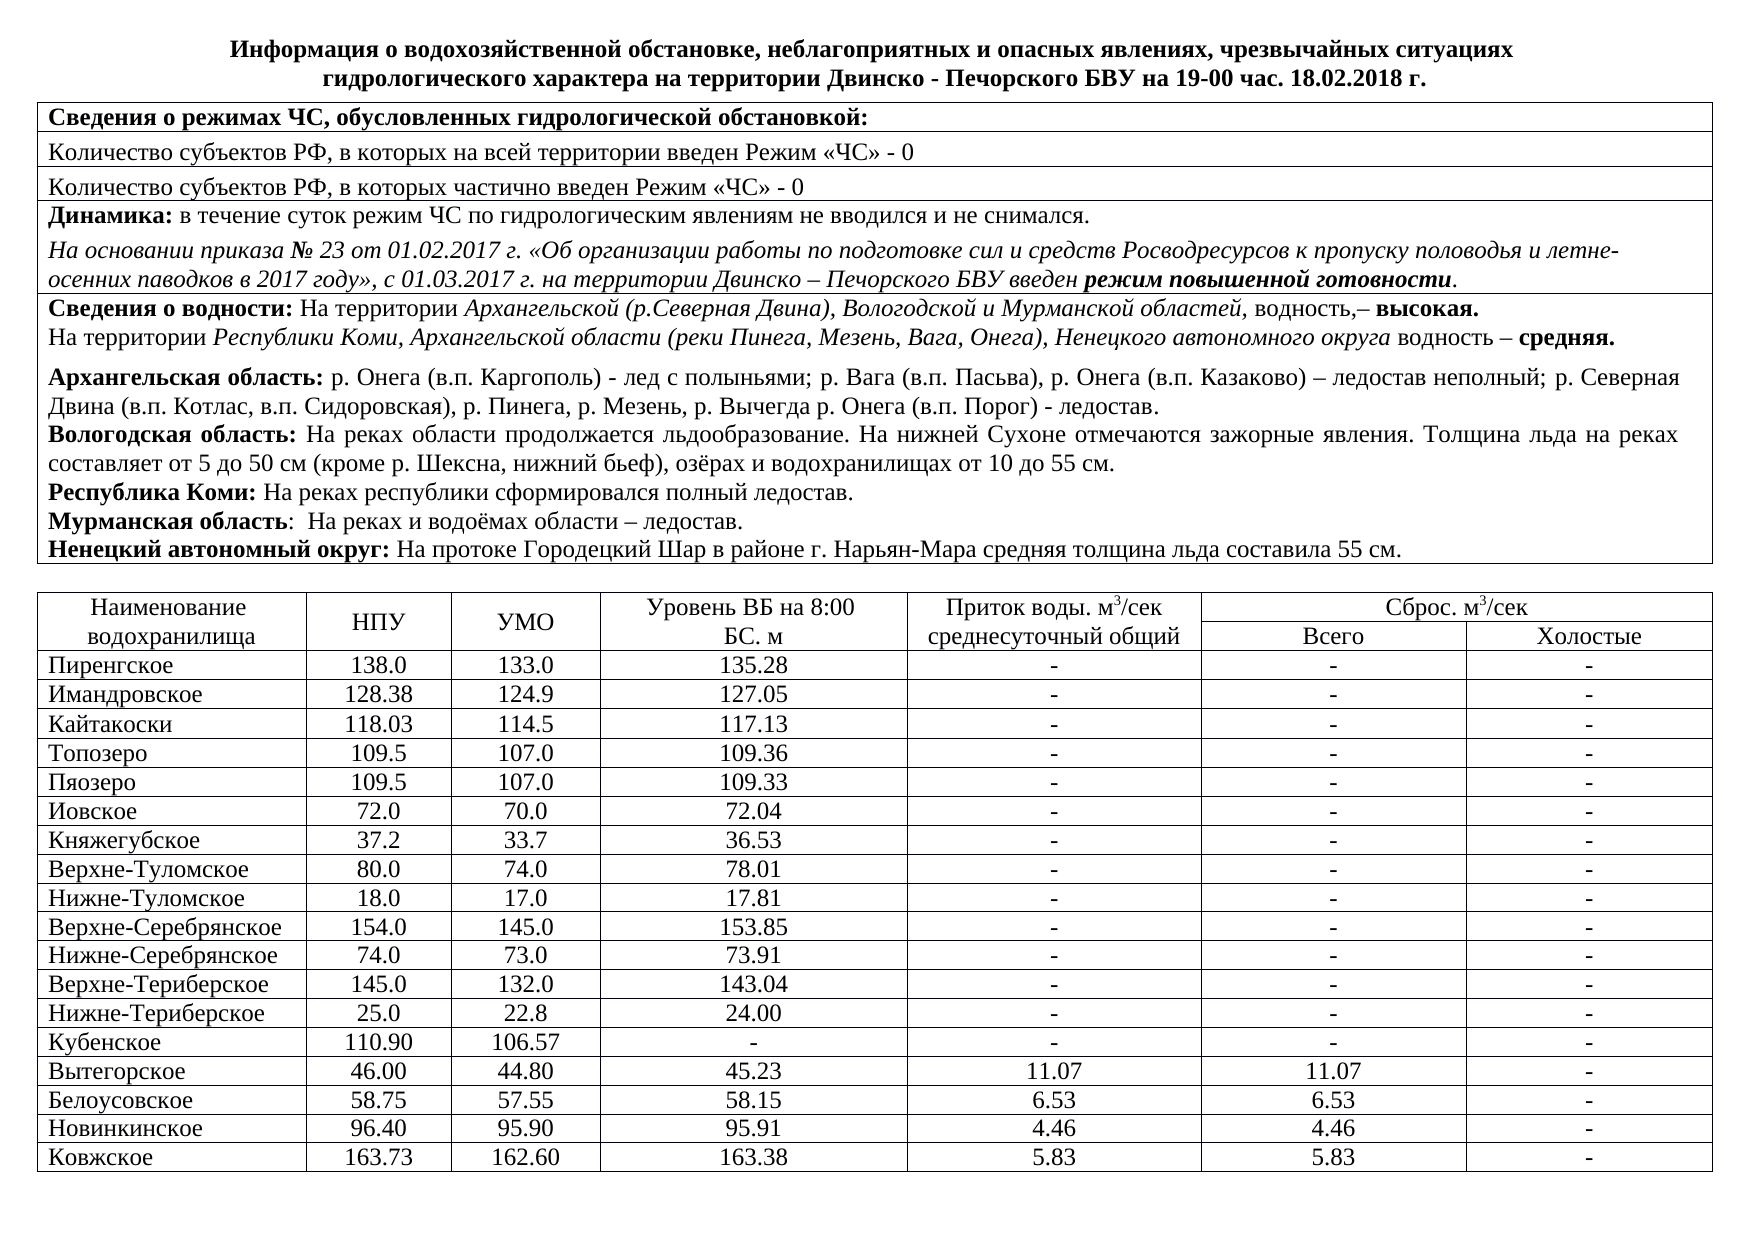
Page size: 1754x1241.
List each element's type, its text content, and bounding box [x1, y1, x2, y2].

table_cell 143.04 [601, 970, 907, 998]
table_cell 17.81 [601, 884, 907, 911]
table_cell - [1467, 797, 1712, 825]
table_cell 6.53 [908, 1086, 1201, 1113]
table_cell Всего [1202, 622, 1466, 650]
table_cell 74.0 [452, 855, 600, 883]
table_cell Холостые [1467, 622, 1712, 650]
table_cell - [908, 680, 1201, 708]
table_cell 118.03 [307, 709, 451, 738]
table_cell 106.57 [452, 1028, 600, 1056]
table_cell 128.38 [307, 680, 451, 708]
table_cell Белоусовское [38, 1086, 306, 1113]
table_cell - [1467, 1057, 1712, 1084]
table_cell 145.0 [307, 970, 451, 998]
table_cell - [1202, 739, 1466, 767]
table_cell 58.15 [601, 1086, 907, 1113]
table_cell 6.53 [1202, 1086, 1466, 1113]
table_cell 132.0 [452, 970, 600, 998]
table_cell 58.75 [307, 1086, 451, 1113]
table_cell 5.83 [1202, 1143, 1466, 1171]
table_cell 109.5 [307, 768, 451, 796]
table_header Сброс. м3/сек [1202, 593, 1712, 621]
table_cell Количество субъектов РФ, в которых на всей территории введен Режим «ЧС» - 0 [38, 132, 1712, 166]
table_cell Вытегорское [38, 1057, 306, 1084]
table_cell - [1467, 912, 1712, 940]
table_cell 46.00 [307, 1057, 451, 1084]
table_header УМО [452, 593, 600, 650]
table_cell - [1202, 797, 1466, 825]
table_cell - [1202, 941, 1466, 969]
table_cell Верхне-Териберское [38, 970, 306, 998]
table_cell - [1467, 739, 1712, 767]
table_cell Верхне-Туломское [38, 855, 306, 883]
table_cell Имандровское [38, 680, 306, 708]
table_cell Кайтакоски [38, 709, 306, 738]
table_cell Кубенское [38, 1028, 306, 1056]
table_cell Топозеро [38, 739, 306, 767]
table_cell 4.46 [1202, 1115, 1466, 1142]
table_cell 133.0 [452, 651, 600, 679]
table_cell - [1202, 970, 1466, 998]
table_cell 124.9 [452, 680, 600, 708]
subtitle Информация о водохозяйственной обстановке, неблагоприятных и опасных явлениях, чрезвычайных ситуациях гидрологического характера на территории Двинско - Печорского БВУ на 19-00 час. 18.02.2018 г. [37, 34, 1713, 92]
table_cell - [1202, 709, 1466, 738]
table_cell 25.0 [307, 999, 451, 1027]
table_cell Новинкинское [38, 1115, 306, 1142]
table_cell 163.73 [307, 1143, 451, 1171]
table_cell 110.90 [307, 1028, 451, 1056]
table_cell 154.0 [307, 912, 451, 940]
table_cell - [1202, 999, 1466, 1027]
table_cell - [908, 884, 1201, 911]
table_cell 96.40 [307, 1115, 451, 1142]
table_cell 95.90 [452, 1115, 600, 1142]
table_cell Нижне-Серебрянское [38, 941, 306, 969]
table_cell - [1467, 826, 1712, 854]
table_cell 57.55 [452, 1086, 600, 1113]
table_cell 45.23 [601, 1057, 907, 1084]
table_cell 11.07 [1202, 1057, 1466, 1084]
table_cell 109.5 [307, 739, 451, 767]
table_cell 18.0 [307, 884, 451, 911]
table_cell - [908, 651, 1201, 679]
table_cell - [1202, 912, 1466, 940]
table_header Приток воды. м3/сек среднесуточный общий [908, 593, 1201, 650]
table_cell - [908, 970, 1201, 998]
table_header Сведения о режимах ЧС, обусловленных гидрологической обстановкой: [38, 103, 1712, 131]
table_header Уровень ВБ на 8:00 БС. м [601, 593, 907, 650]
table_cell 72.0 [307, 797, 451, 825]
table_cell 127.05 [601, 680, 907, 708]
table_header НПУ [307, 593, 451, 650]
table_cell 163.38 [601, 1143, 907, 1171]
table_cell 4.46 [908, 1115, 1201, 1142]
table_cell 73.91 [601, 941, 907, 969]
table_cell 109.36 [601, 739, 907, 767]
table_cell 70.0 [452, 797, 600, 825]
table_header Наименование водохранилища [38, 593, 306, 650]
table_cell 107.0 [452, 768, 600, 796]
table_cell 145.0 [452, 912, 600, 940]
table_cell Иовское [38, 797, 306, 825]
table_cell Княжегубское [38, 826, 306, 854]
table_cell - [1467, 651, 1712, 679]
table_cell 117.13 [601, 709, 907, 738]
table_cell Количество субъектов РФ, в которых частично введен Режим «ЧС» - 0 [38, 167, 1712, 200]
table_cell 44.80 [452, 1057, 600, 1084]
table_cell - [1467, 999, 1712, 1027]
table_cell - [908, 855, 1201, 883]
table_cell - [1467, 884, 1712, 911]
table_cell Динамика: в течение суток режим ЧС по гидрологическим явлениям не вводился и не снимался. На основании приказа № 23 от 01.02.2017 г. «Об организации работы по подготовке сил и средств Росводресурсов к пропуску половодья и летне-осенних паводков в 2017 году», с 01.03.2017 г. на территории Двинско – Печорского БВУ введен режим повышенной готовности. [38, 201, 1712, 293]
table_cell 73.0 [452, 941, 600, 969]
table_cell - [908, 1028, 1201, 1056]
table_cell - [1202, 826, 1466, 854]
table_cell - [1467, 680, 1712, 708]
table_cell 72.04 [601, 797, 907, 825]
table_cell - [1467, 1086, 1712, 1113]
table_cell Верхне-Серебрянское [38, 912, 306, 940]
table_cell Ковжское [38, 1143, 306, 1171]
table_cell 107.0 [452, 739, 600, 767]
table_cell Пиренгское [38, 651, 306, 679]
table_cell - [908, 739, 1201, 767]
table_cell - [1202, 680, 1466, 708]
table_cell 17.0 [452, 884, 600, 911]
table_cell - [1202, 884, 1466, 911]
table_cell 74.0 [307, 941, 451, 969]
table_cell 24.00 [601, 999, 907, 1027]
table_cell Нижне-Териберское [38, 999, 306, 1027]
table_cell - [1202, 855, 1466, 883]
table_cell - [1467, 768, 1712, 796]
table_cell 11.07 [908, 1057, 1201, 1084]
table_cell - [908, 797, 1201, 825]
table_cell Нижне-Туломское [38, 884, 306, 911]
table_cell 78.01 [601, 855, 907, 883]
table_cell Пяозеро [38, 768, 306, 796]
table_cell - [601, 1028, 907, 1056]
table_cell - [1467, 709, 1712, 738]
table_cell 162.60 [452, 1143, 600, 1171]
table_cell 37.2 [307, 826, 451, 854]
table_cell - [1202, 768, 1466, 796]
table_cell 114.5 [452, 709, 600, 738]
table_cell - [1467, 941, 1712, 969]
table_cell 36.53 [601, 826, 907, 854]
table_cell 80.0 [307, 855, 451, 883]
table_cell - [908, 826, 1201, 854]
table_cell 33.7 [452, 826, 600, 854]
table_cell 22.8 [452, 999, 600, 1027]
table_cell - [908, 999, 1201, 1027]
table_cell 153.85 [601, 912, 907, 940]
table_cell - [1467, 1028, 1712, 1056]
table_cell - [1202, 651, 1466, 679]
table_cell - [908, 709, 1201, 738]
table_cell Сведения о водности: На территории Архангельской (р.Северная Двина), Вологодской и Мурманской областей, водность,– высокая. На территории Республики Коми, Архангельской области (реки Пинега, Мезень, Вага, Онега), Ненецкого автономного округа водность – средняя. Архангельская область: р. Онега (в.п. Каргополь) - лед с полыньями; р. Вага (в.п. Пасьва), р. Онега (в.п. Казаково) – ледостав неполный; р. Северная Двина (в.п. Котлас, в.п. Сидоровская), р. Пинега, р. Мезень, р. Вычегда р. Онега (в.п. Порог) - ледостав. Вологодская область: На реках области продолжается льдообразование. На нижней Сухоне отмечаются зажорные явления. Толщина льда на реках составляет от 5 до 50 см (кроме р. Шексна, нижний бьеф), озёрах и водохранилищах от 10 до 55 см. Республика Коми: На реках республики сформировался полный ледостав. Мурманская область: На реках и водоёмах области – ледостав. Ненецкий автономный округ: На протоке Городецкий Шар в районе г. Нарьян-Мара средняя толщина льда составила 55 см. [38, 294, 1712, 563]
table_cell - [1467, 855, 1712, 883]
table_cell 5.83 [908, 1143, 1201, 1171]
table_cell 138.0 [307, 651, 451, 679]
table_cell - [1467, 1115, 1712, 1142]
table_cell - [908, 912, 1201, 940]
table_cell - [1202, 1028, 1466, 1056]
table_cell - [1467, 970, 1712, 998]
table_cell - [908, 768, 1201, 796]
table_cell 109.33 [601, 768, 907, 796]
table_cell 135.28 [601, 651, 907, 679]
table_cell - [1467, 1143, 1712, 1171]
table_cell - [908, 941, 1201, 969]
table_cell 95.91 [601, 1115, 907, 1142]
